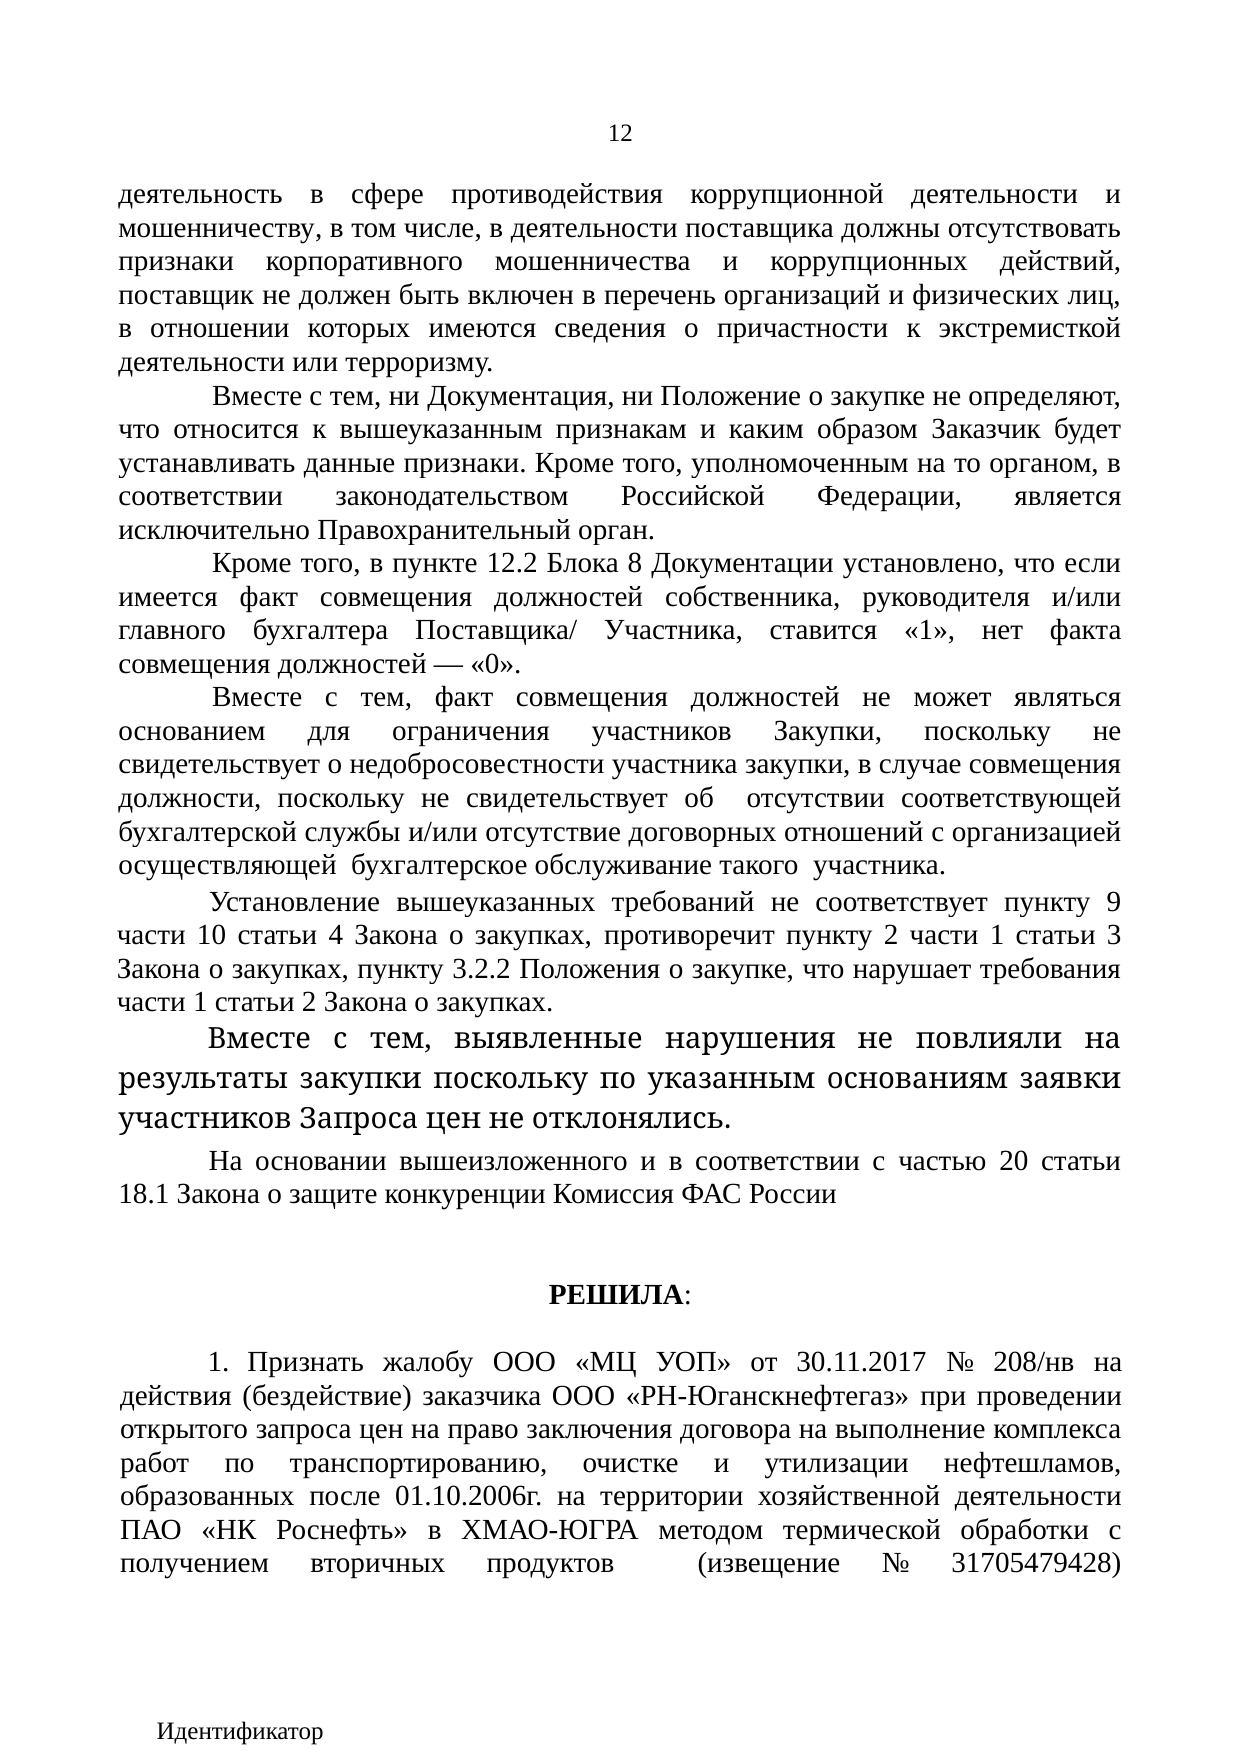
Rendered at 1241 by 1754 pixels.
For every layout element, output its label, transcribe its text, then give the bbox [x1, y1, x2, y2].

text Вместе с тем, выявленные нарушения не повлияли на результаты закупки поскольку по указанным основаниям заявки участников Запроса цен не отклонялись. [118, 1018, 1122, 1137]
text Установление вышеуказанных требований не соответствует пункту 9 части 10 статьи 4 Закона о закупках, противоречит пункту 2 части 1 статьи 3 Закона о закупках, пункту 3.2.2 Положения о закупке, что нарушает требования части 1 статьи 2 Закона о закупках. [117, 884, 1122, 1018]
text Кроме того, в пункте 12.2 Блока 8 Документации установлено, что если имеется факт совмещения должностей собственника, руководителя и/или главного бухгалтера Поставщика/ Участника, ставится «1», нет факта совмещения должностей — «0». [118, 545, 1122, 679]
list Признать жалобу ООО «МЦ УОП» от 30.11.2017 № 208/нв на действия (бездействие) заказчика ООО «РН-Юганскнефтегаз» при проведении открытого запроса цен на право заключения договора на выполнение комплекса работ по транспортированию, очистке и утилизации нефтешламов, образованных после 01.10.2006г. на территории хозяйственной деятельности ПАО «НК Роснефть» в ХМАО-ЮГРА методом термической обработки с получением вторичных продуктов (извещение № 31705479428) [120, 1344, 1122, 1579]
text Вместе с тем, ни Документация, ни Положение о закупке не определяют, что относится к вышеуказанным признакам и каким образом Заказчик будет устанавливать данные признаки. Кроме того, уполномоченным на то органом, в соответствии законодательством Российской Федерации, является исключительно Правохранительный орган. [118, 378, 1122, 545]
text РЕШИЛА: [118, 1277, 1122, 1311]
text На основании вышеизложенного и в соответствии с частью 20 статьи 18.1 Закона о защите конкуренции Комиссия ФАС России [118, 1143, 1122, 1210]
text Вместе с тем, факт совмещения должностей не может являться основанием для ограничения участников Закупки, поскольку не свидетельствует о недобросовестности участника закупки, в случае совмещения должности, поскольку не свидетельствует об отсутствии соответствующей бухгалтерской службы и/или отсутствие договорных отношений с организацией осуществляющей бухгалтерское обслуживание такого участника. [118, 679, 1122, 881]
text деятельность в сфере противодействия коррупционной деятельности и мошенничеству, в том числе, в деятельности поставщика должны отсутствовать признаки корпоративного мошенничества и коррупционных действий, поставщик не должен быть включен в перечень организаций и физических лиц, в отношении которых имеются сведения о причастности к экстремисткой деятельности или терроризму. [118, 176, 1122, 378]
